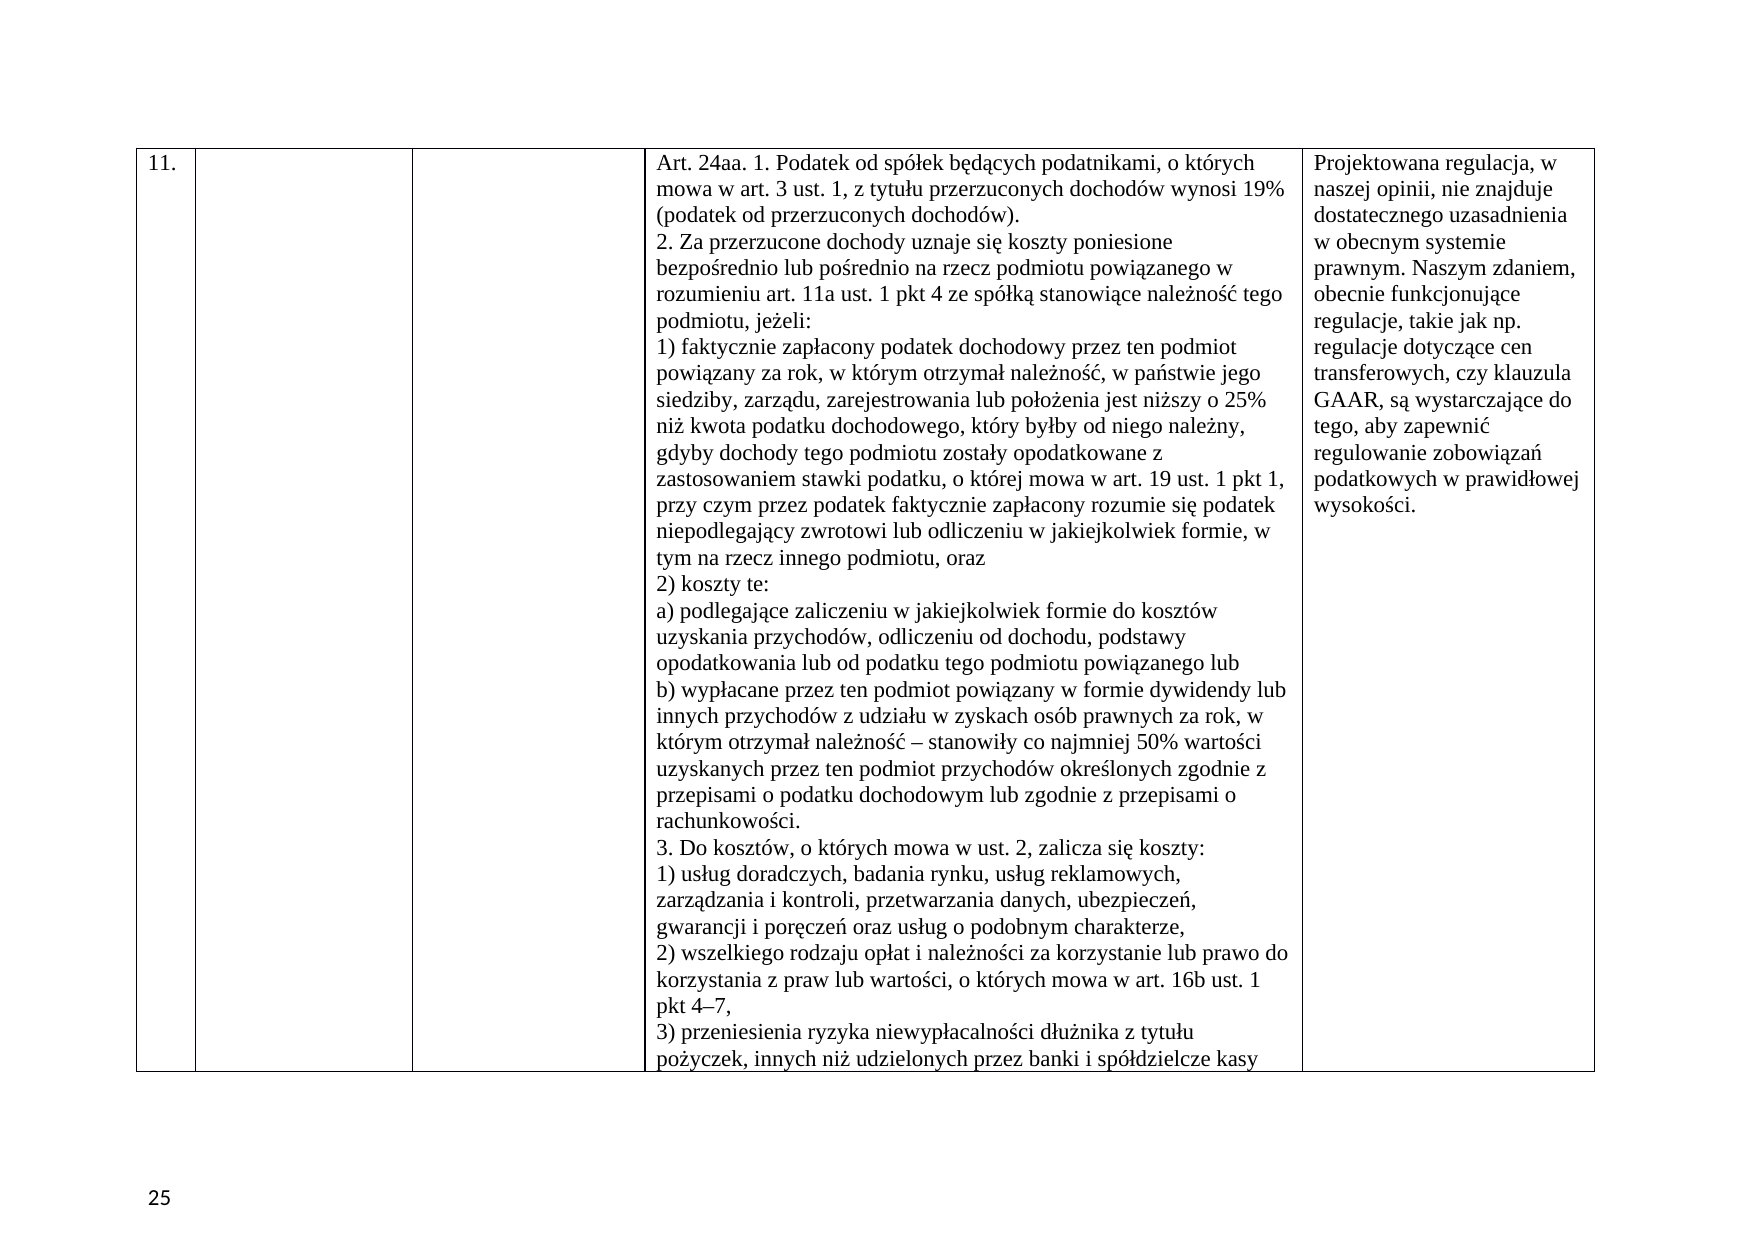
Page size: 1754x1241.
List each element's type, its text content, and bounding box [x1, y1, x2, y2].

table_cell [413, 149, 644, 1071]
table_cell Art. 24aa. 1. Podatek od spółek będących podatnikami, o których mowa w art. 3 ust. 1, z tytułu przerzuconych dochodów wynosi 19% (podatek od przerzuconych dochodów). 2. Za przerzucone dochody uznaje się koszty poniesione bezpośrednio lub pośrednio na rzecz podmiotu powiązanego w rozumieniu art. 11a ust. 1 pkt 4 ze spółką stanowiące należność tego podmiotu, jeżeli: 1) faktycznie zapłacony podatek dochodowy przez ten podmiot powiązany za rok, w którym otrzymał należność, w państwie jego siedziby, zarządu, zarejestrowania lub położenia jest niższy o 25% niż kwota podatku dochodowego, który byłby od niego należny, gdyby dochody tego podmiotu zostały opodatkowane z zastosowaniem stawki podatku, o której mowa w art. 19 ust. 1 pkt 1, przy czym przez podatek faktycznie zapłacony rozumie się podatek niepodlegający zwrotowi lub odliczeniu w jakiejkolwiek formie, w tym na rzecz innego podmiotu, oraz 2) koszty te: a) podlegające zaliczeniu w jakiejkolwiek formie do kosztów uzyskania przychodów, odliczeniu od dochodu, podstawy opodatkowania lub od podatku tego podmiotu powiązanego lub b) wypłacane przez ten podmiot powiązany w formie dywidendy lub innych przychodów z udziału w zyskach osób prawnych za rok, w którym otrzymał należność – stanowiły co najmniej 50% wartości uzyskanych przez ten podmiot przychodów określonych zgodnie z przepisami o podatku dochodowym lub zgodnie z przepisami o rachunkowości. 3. Do kosztów, o których mowa w ust. 2, zalicza się koszty: 1) usług doradczych, badania rynku, usług reklamowych, zarządzania i kontroli, przetwarzania danych, ubezpieczeń, gwarancji i poręczeń oraz usług o podobnym charakterze, 2) wszelkiego rodzaju opłat i należności za korzystanie lub prawo do korzystania z praw lub wartości, o których mowa w art. 16b ust. 1 pkt 4–7, 3) przeniesienia ryzyka niewypłacalności dłużnika z tytułu pożyczek, innych niż udzielonych przez banki i spółdzielcze kasy [646, 149, 1302, 1071]
table_cell 11. [137, 149, 195, 1071]
table_cell Projektowana regulacja, w naszej opinii, nie znajduje dostatecznego uzasadnienia w obecnym systemie prawnym. Naszym zdaniem, obecnie funkcjonujące regulacje, takie jak np. regulacje dotyczące cen transferowych, czy klauzula GAAR, są wystarczające do tego, aby zapewnić regulowanie zobowiązań podatkowych w prawidłowej wysokości. [1303, 149, 1594, 1071]
table_cell [196, 149, 412, 1071]
